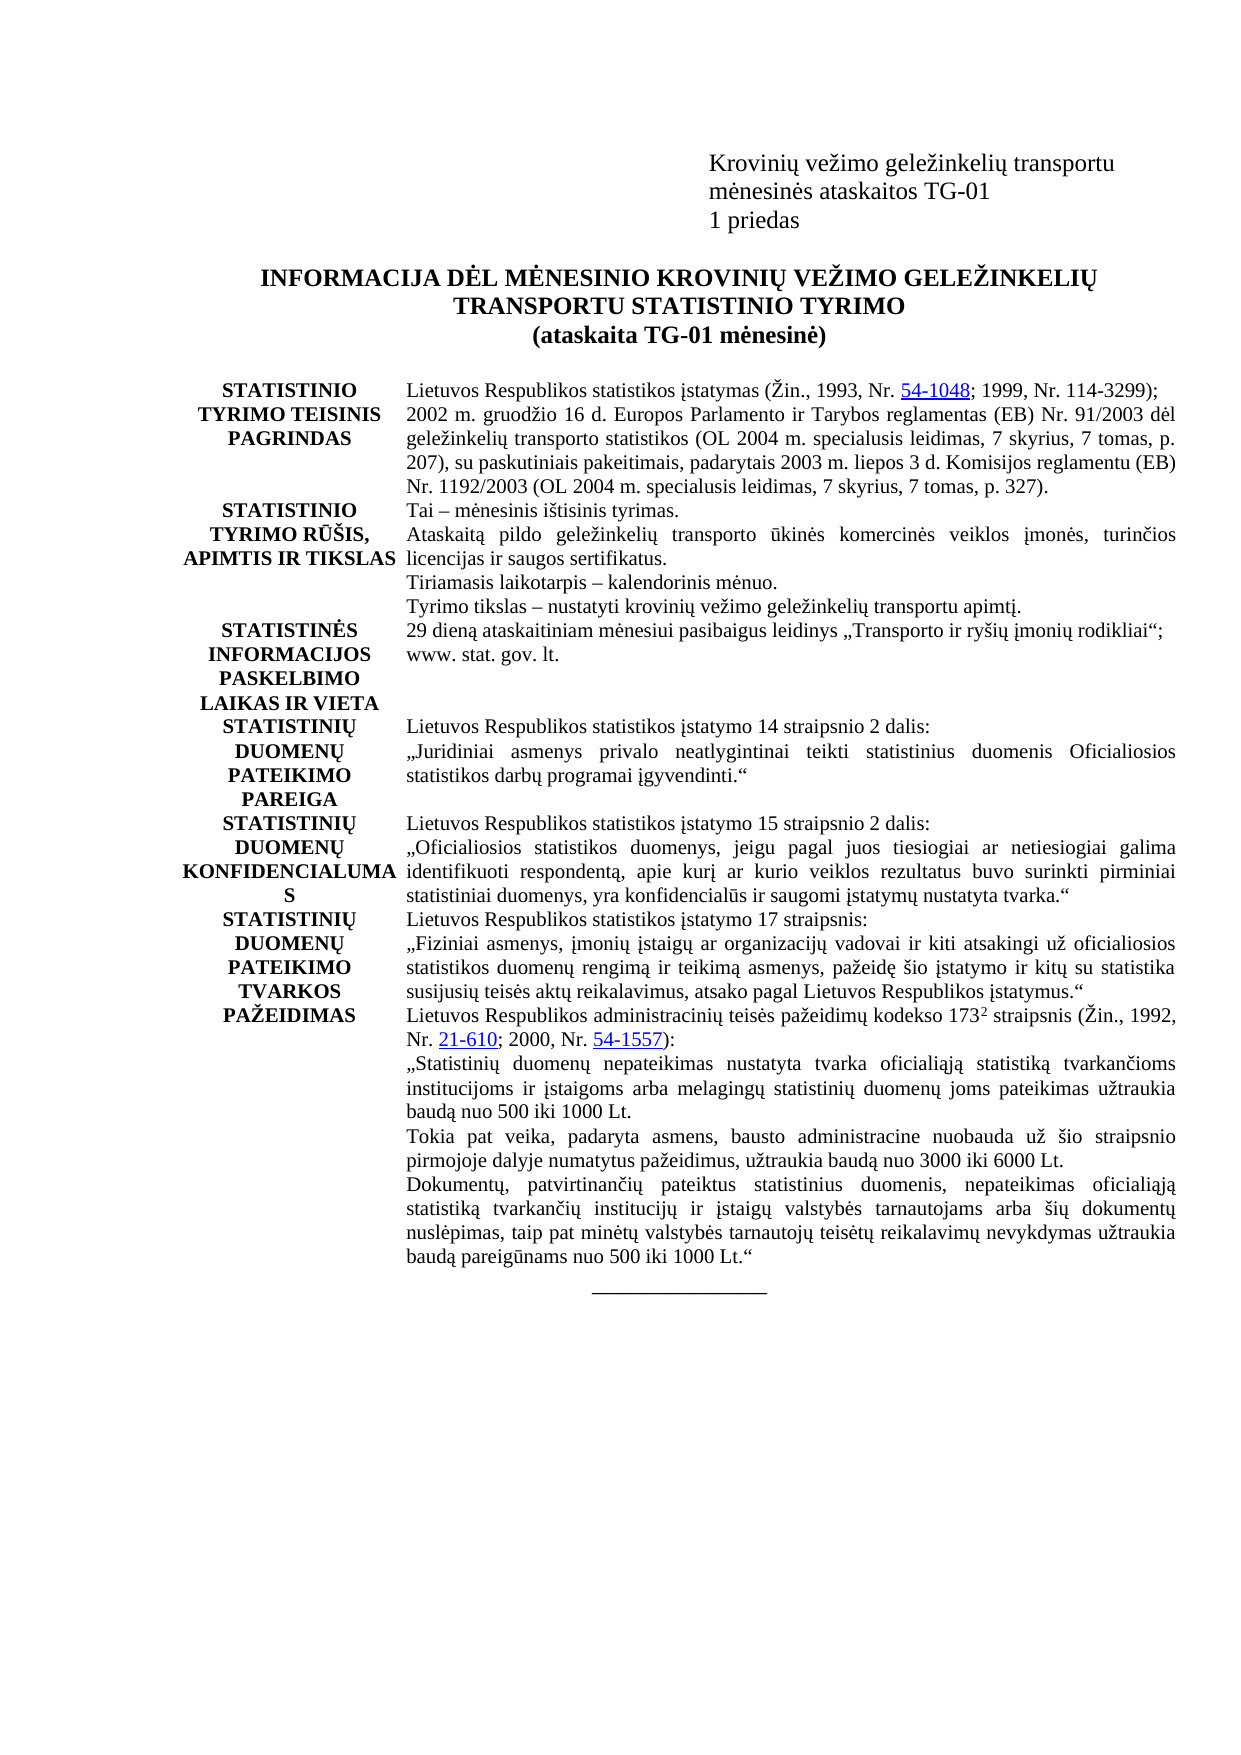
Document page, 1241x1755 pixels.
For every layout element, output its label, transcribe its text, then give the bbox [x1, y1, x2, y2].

table_cell STATISTINIŲ DUOMENŲ PATEIKIMO TVARKOS PAŽEIDIMAS [177, 907, 402, 1268]
table_cell STATISTINIO TYRIMO RŪŠIS, APIMTIS IR TIKSLAS [177, 498, 402, 618]
table_header STATISTINIO TYRIMO TEISINIS PAGRINDAS [177, 378, 402, 498]
text 1 priedas [177, 205, 1181, 234]
table_cell 29 dieną ataskaitiniam mėnesiui pasibaigus leidinys „Transporto ir ryšių įmonių rodikliai“; www. stat. gov. lt. [402, 618, 1181, 714]
text Krovinių vežimo geležinkelių transportu [177, 148, 1181, 176]
text ______________ [177, 1268, 1181, 1297]
table_cell Lietuvos Respublikos statistikos įstatymo 14 straipsnio 2 dalis: „Juridiniai asmenys privalo neatlygintinai teikti statistinius duomenis Oficialiosios statistikos darbų programai įgyvendinti.“ [402, 715, 1181, 811]
text mėnesinės ataskaitos TG-01 [177, 176, 1181, 205]
text (ataskaita TG-01 mėnesinė) [177, 320, 1181, 349]
text INFORMACIJA DĖL MĖNESINIO KROVINIŲ VEŽIMO GELEŽINKELIŲ TRANSPORTU STATISTINIO TYRIMO [177, 263, 1181, 320]
